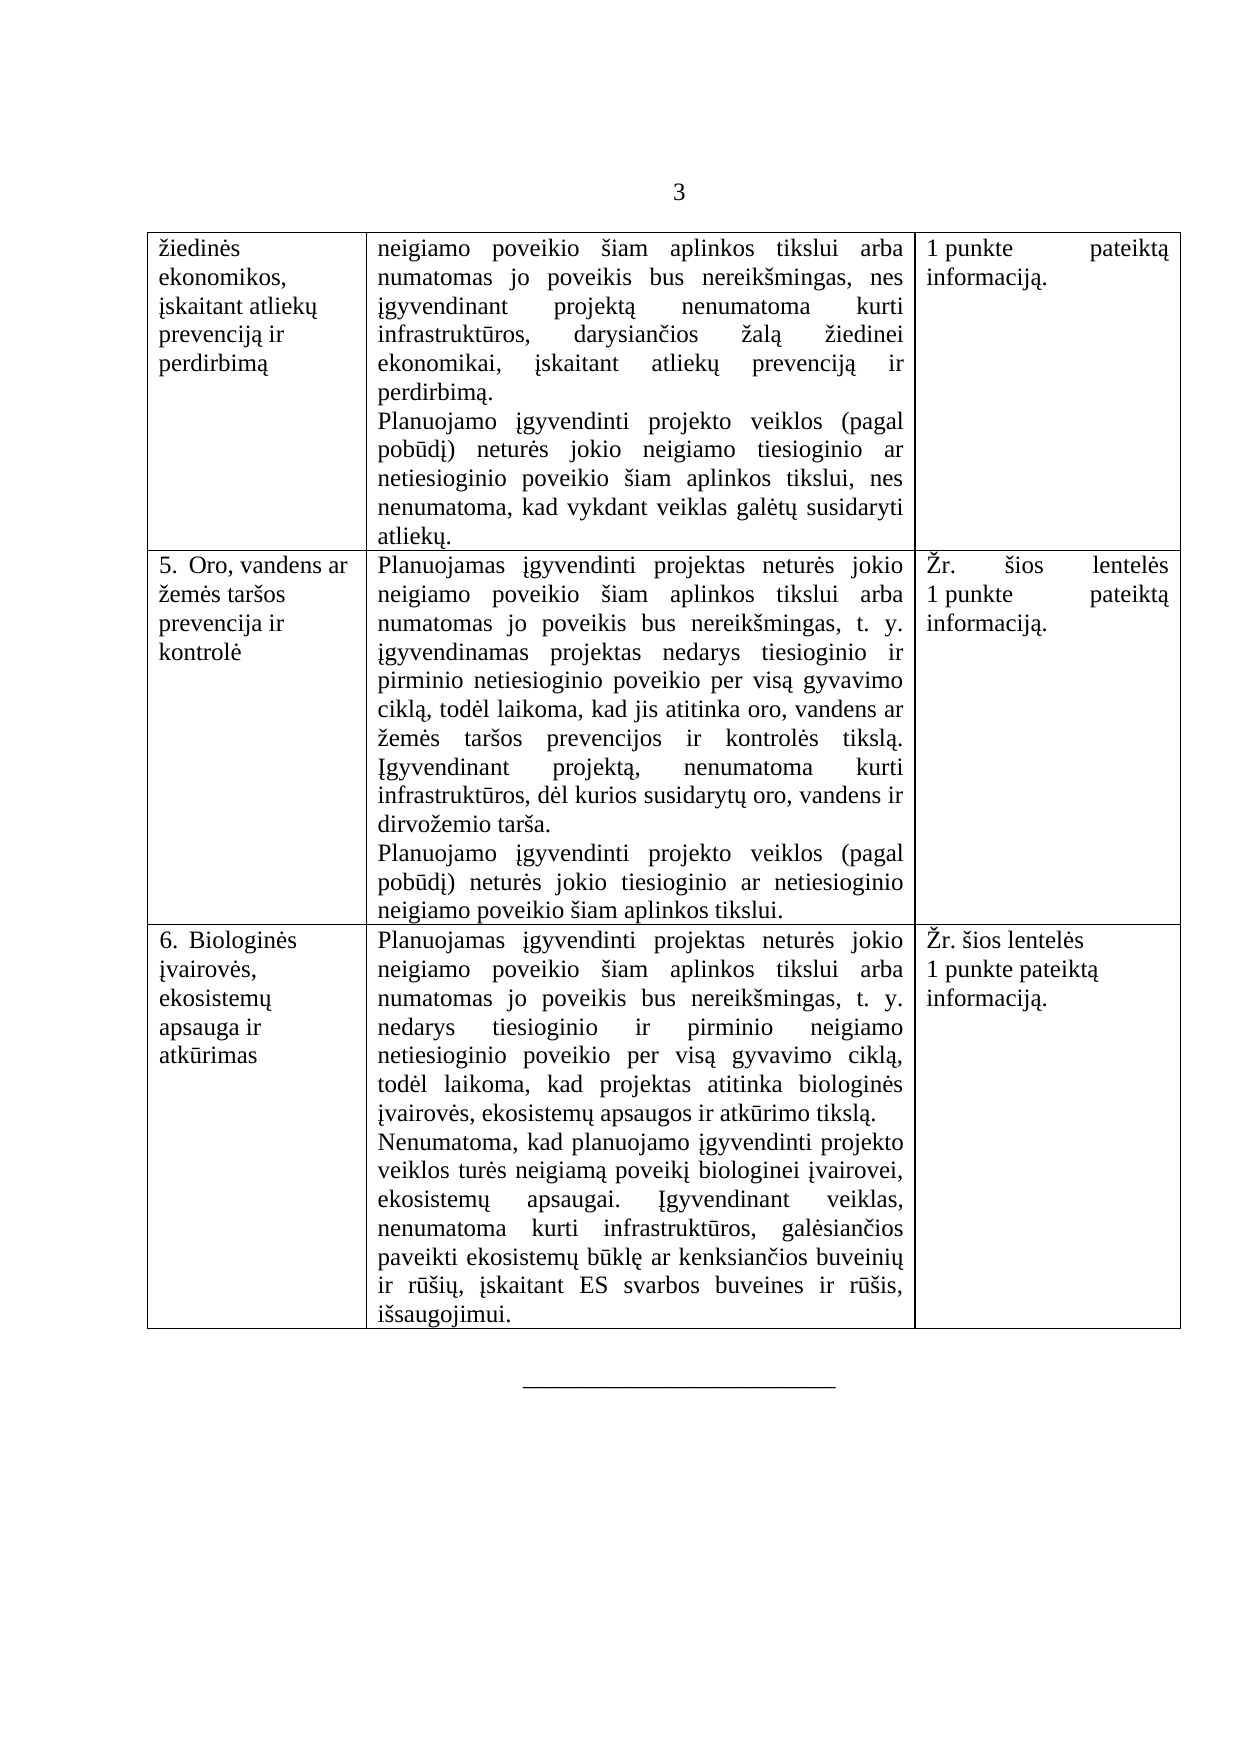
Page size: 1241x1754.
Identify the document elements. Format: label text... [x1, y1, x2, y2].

table_cell žiedinės ekonomikos, įskaitant atliekų prevenciją ir perdirbimą [148, 233, 366, 549]
text _________________________ [177, 1362, 1181, 1391]
table_cell 5. Oro, vandens ar žemės taršos prevencija ir kontrolė [148, 551, 366, 924]
table_cell neigiamo poveikio šiam aplinkos tikslui arba numatomas jo poveikis bus nereikšmingas, nes įgyvendinant projektą nenumatoma kurti infrastruktūros, darysiančios žalą žiedinei ekonomikai, įskaitant atliekų prevenciją ir perdirbimą. Planuojamo įgyvendinti projekto veiklos (pagal pobūdį) neturės jokio neigiamo tiesioginio ar netiesioginio poveikio šiam aplinkos tikslui, nes nenumatoma, kad vykdant veiklas galėtų susidaryti atliekų. [367, 233, 914, 549]
table_cell Planuojamas įgyvendinti projektas neturės jokio neigiamo poveikio šiam aplinkos tikslui arba numatomas jo poveikis bus nereikšmingas, t. y. nedarys tiesioginio ir pirminio neigiamo netiesioginio poveikio per visą gyvavimo ciklą, todėl laikoma, kad projektas atitinka biologinės įvairovės, ekosistemų apsaugos ir atkūrimo tikslą. Nenumatoma, kad planuojamo įgyvendinti projekto veiklos turės neigiamą poveikį biologinei įvairovei, ekosistemų apsaugai. Įgyvendinant veiklas, nenumatoma kurti infrastruktūros, galėsiančios paveikti ekosistemų būklę ar kenksiančios buveinių ir rūšių, įskaitant ES svarbos buveines ir rūšis, išsaugojimui. [367, 925, 914, 1328]
table_cell 6. Biologinės įvairovės, ekosistemų apsauga ir atkūrimas [148, 925, 366, 1328]
table_cell 1 punkte pateiktą informaciją. [916, 233, 1180, 549]
table_cell Planuojamas įgyvendinti projektas neturės jokio neigiamo poveikio šiam aplinkos tikslui arba numatomas jo poveikis bus nereikšmingas, t. y. įgyvendinamas projektas nedarys tiesioginio ir pirminio netiesioginio poveikio per visą gyvavimo ciklą, todėl laikoma, kad jis atitinka oro, vandens ar žemės taršos prevencijos ir kontrolės tikslą. Įgyvendinant projektą, nenumatoma kurti infrastruktūros, dėl kurios susidarytų oro, vandens ir dirvožemio tarša. Planuojamo įgyvendinti projekto veiklos (pagal pobūdį) neturės jokio tiesioginio ar netiesioginio neigiamo poveikio šiam aplinkos tikslui. [367, 551, 914, 924]
table_cell Žr. šios lentelės 1 punkte pateiktą informaciją. [916, 551, 1180, 924]
table_cell Žr. šios lentelės 1 punkte pateiktą informaciją. [916, 925, 1180, 1328]
